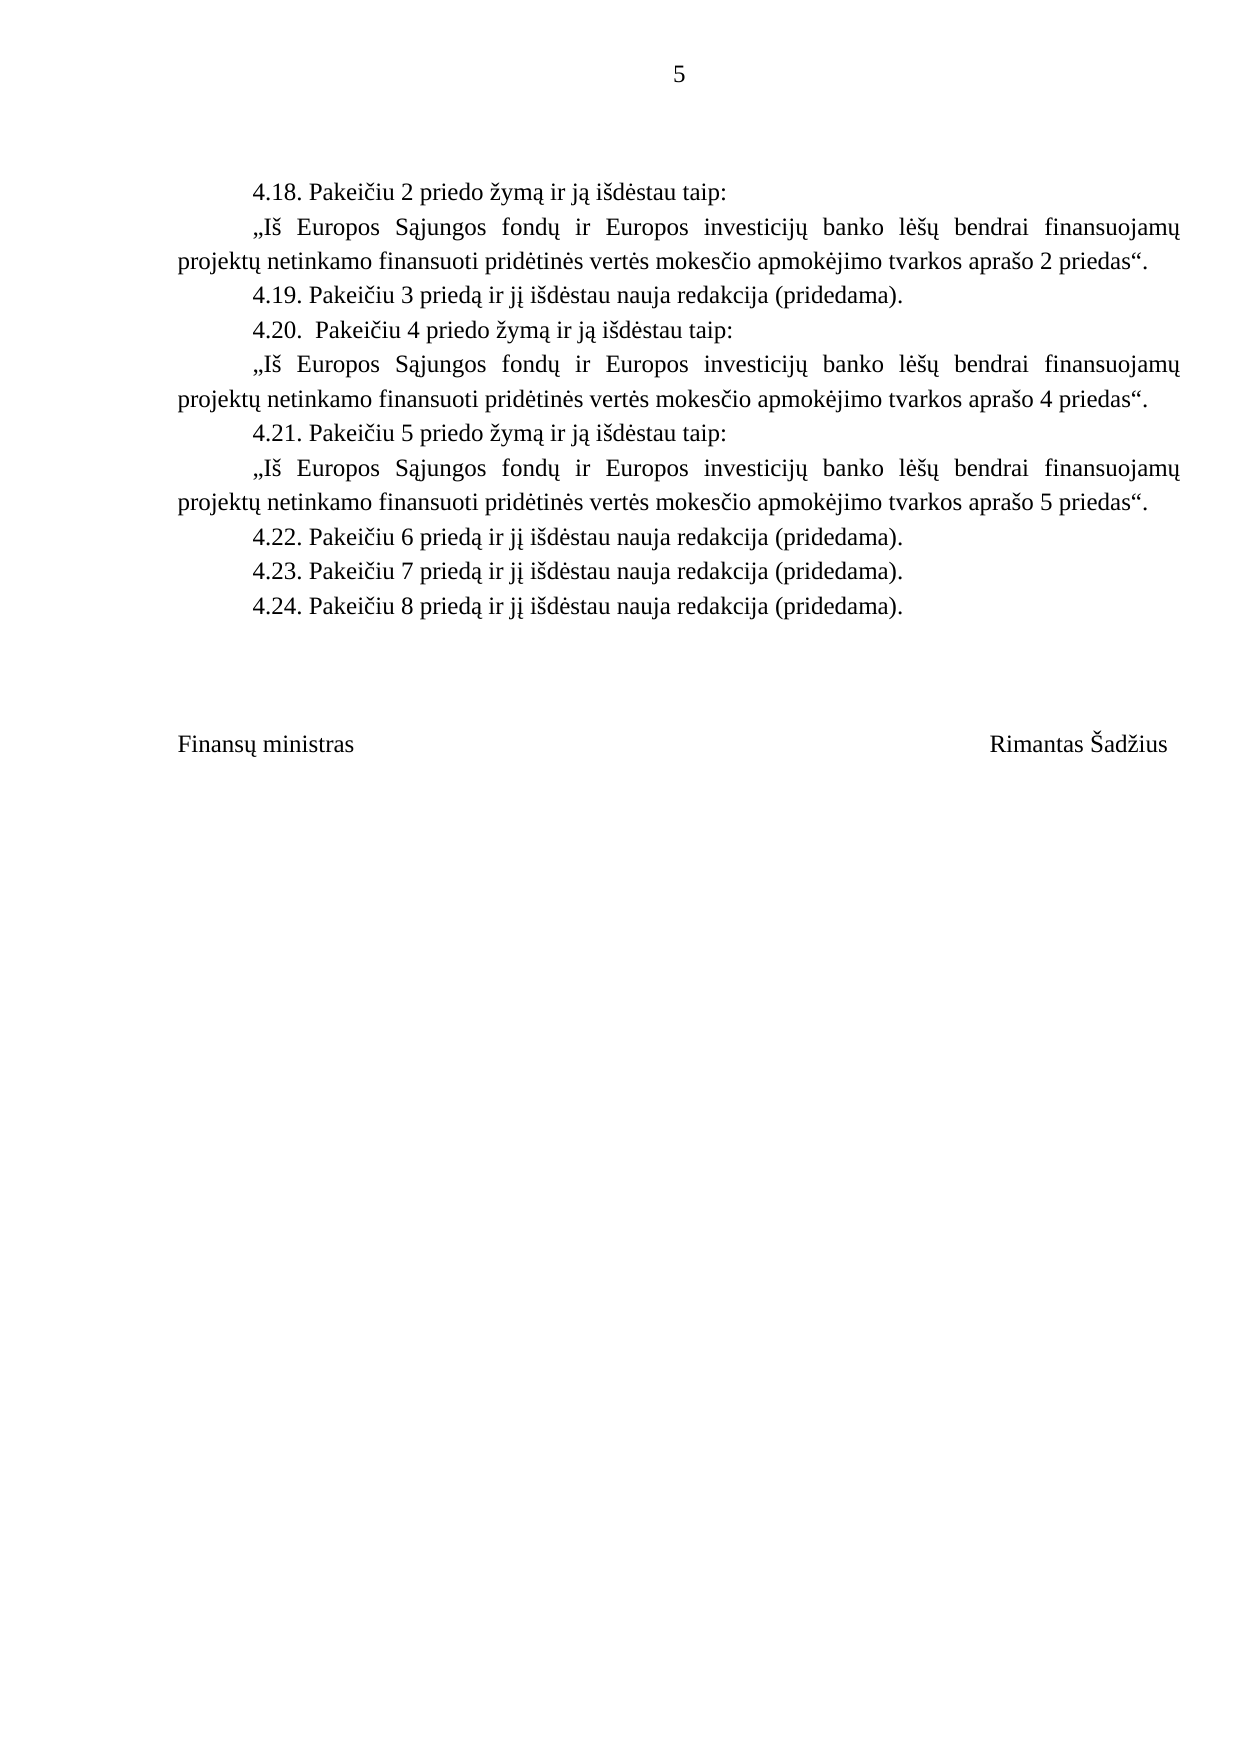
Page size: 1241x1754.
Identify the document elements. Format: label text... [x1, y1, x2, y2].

text 4.23. Pakeičiu 7 priedą ir jį išdėstau nauja redakcija (pridedama). [252, 556, 1181, 585]
text „Iš Europos Sąjungos fondų ir Europos investicijų banko lėšų bendrai finansuojamų projektų netinkamo finansuoti pridėtinės vertės mokesčio apmokėjimo tvarkos aprašo 5 priedas“. [177, 453, 1181, 516]
text 4.22. Pakeičiu 6 priedą ir jį išdėstau nauja redakcija (pridedama). [252, 522, 1181, 551]
text 4.19. Pakeičiu 3 priedą ir jį išdėstau nauja redakcija (pridedama). [252, 281, 1181, 309]
text 4.18. Pakeičiu 2 priedo žymą ir ją išdėstau taip: [252, 177, 1181, 206]
text 4.20. Pakeičiu 4 priedo žymą ir ją išdėstau taip: [252, 315, 1181, 344]
text „Iš Europos Sąjungos fondų ir Europos investicijų banko lėšų bendrai finansuojamų projektų netinkamo finansuoti pridėtinės vertės mokesčio apmokėjimo tvarkos aprašo 4 priedas“. [177, 349, 1181, 413]
text 4.21. Pakeičiu 5 priedo žymą ir ją išdėstau taip: [252, 418, 1181, 447]
text Finansų ministras Rimantas Šadžius [177, 729, 1181, 758]
text „Iš Europos Sąjungos fondų ir Europos investicijų banko lėšų bendrai finansuojamų projektų netinkamo finansuoti pridėtinės vertės mokesčio apmokėjimo tvarkos aprašo 2 priedas“. [177, 212, 1181, 275]
text 4.24. Pakeičiu 8 priedą ir jį išdėstau nauja redakcija (pridedama). [252, 591, 1181, 620]
